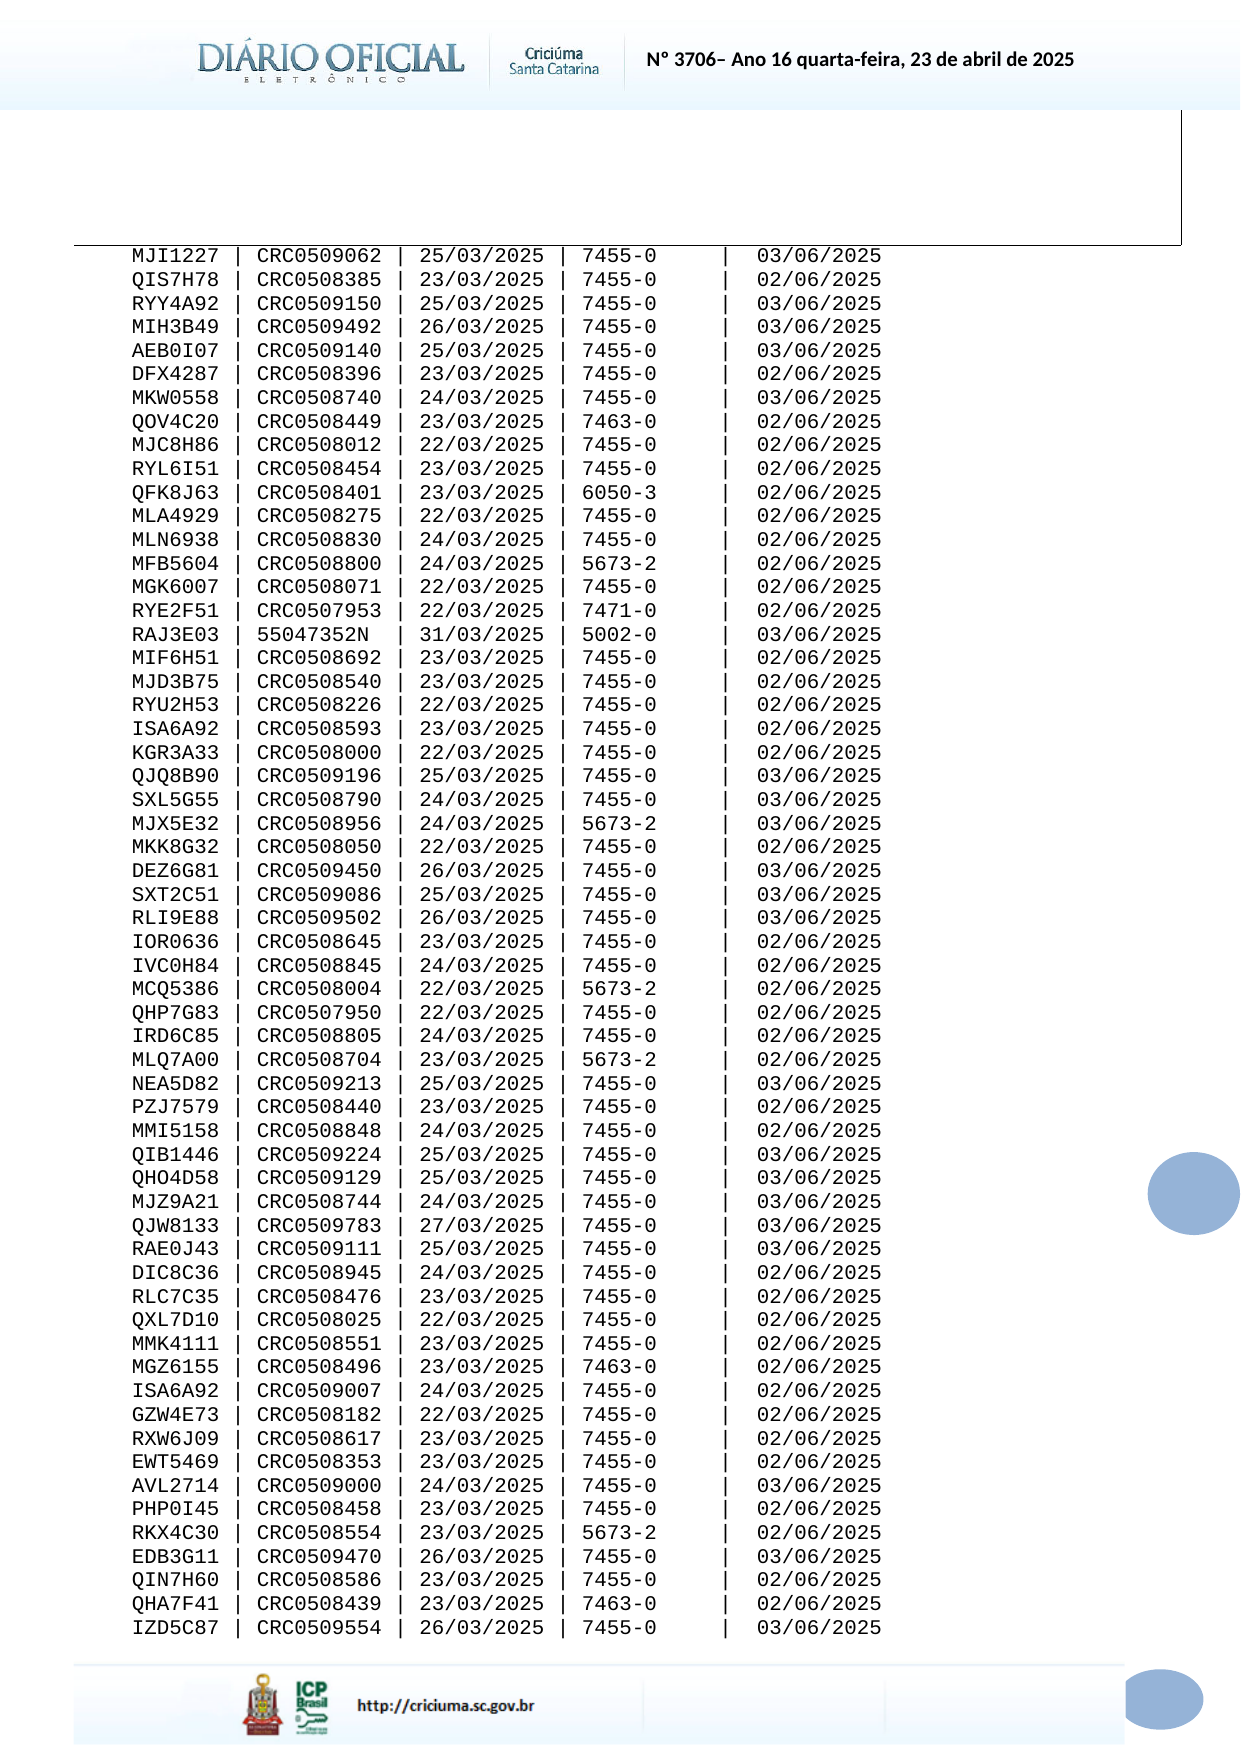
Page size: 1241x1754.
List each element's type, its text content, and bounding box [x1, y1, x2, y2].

text QIN7H60 | CRC0508586 | 23/03/2025 | 7455-0 | 02/06/2025 [44, 1569, 1181, 1593]
text SXT2C51 | CRC0509086 | 25/03/2025 | 7455-0 | 03/06/2025 [44, 884, 1181, 907]
text DEZ6G81 | CRC0509450 | 26/03/2025 | 7455-0 | 03/06/2025 [44, 860, 1181, 884]
text RYU2H53 | CRC0508226 | 22/03/2025 | 7455-0 | 02/06/2025 [44, 694, 1181, 718]
text EDB3G11 | CRC0509470 | 26/03/2025 | 7455-0 | 03/06/2025 [44, 1546, 1181, 1569]
text KGR3A33 | CRC0508000 | 22/03/2025 | 7455-0 | 02/06/2025 [44, 742, 1181, 765]
text MJX5E32 | CRC0508956 | 24/03/2025 | 5673-2 | 03/06/2025 [44, 813, 1181, 836]
text QIS7H78 | CRC0508385 | 23/03/2025 | 7455-0 | 02/06/2025 [44, 269, 1181, 292]
text AEB0I07 | CRC0509140 | 25/03/2025 | 7455-0 | 03/06/2025 [44, 340, 1181, 363]
text RAE0J43 | CRC0509111 | 25/03/2025 | 7455-0 | 03/06/2025 [44, 1238, 1181, 1262]
text DIC8C36 | CRC0508945 | 24/03/2025 | 7455-0 | 02/06/2025 [44, 1262, 1181, 1286]
text DFX4287 | CRC0508396 | 23/03/2025 | 7455-0 | 02/06/2025 [44, 363, 1181, 387]
text MGZ6155 | CRC0508496 | 23/03/2025 | 7463-0 | 02/06/2025 [44, 1357, 1181, 1380]
text MIH3B49 | CRC0509492 | 26/03/2025 | 7455-0 | 03/06/2025 [44, 316, 1181, 340]
text PZJ7579 | CRC0508440 | 23/03/2025 | 7455-0 | 02/06/2025 [44, 1096, 1181, 1120]
text GZW4E73 | CRC0508182 | 22/03/2025 | 7455-0 | 02/06/2025 [44, 1404, 1181, 1427]
text NEA5D82 | CRC0509213 | 25/03/2025 | 7455-0 | 03/06/2025 [44, 1073, 1181, 1096]
text MKK8G32 | CRC0508050 | 22/03/2025 | 7455-0 | 02/06/2025 [44, 836, 1181, 860]
text QJQ8B90 | CRC0509196 | 25/03/2025 | 7455-0 | 03/06/2025 [44, 765, 1181, 789]
text RYE2F51 | CRC0507953 | 22/03/2025 | 7471-0 | 02/06/2025 [44, 600, 1181, 623]
text QHA7F41 | CRC0508439 | 23/03/2025 | 7463-0 | 02/06/2025 [44, 1593, 1181, 1617]
text SXL5G55 | CRC0508790 | 24/03/2025 | 7455-0 | 03/06/2025 [44, 789, 1181, 813]
text QHO4D58 | CRC0509129 | 25/03/2025 | 7455-0 | 03/06/2025 [44, 1167, 1157, 1191]
text MJI1227 | CRC0509062 | 25/03/2025 | 7455-0 | 03/06/2025 [44, 245, 1181, 269]
text MKW0558 | CRC0508740 | 24/03/2025 | 7455-0 | 03/06/2025 [44, 387, 1181, 411]
text IVC0H84 | CRC0508845 | 24/03/2025 | 7455-0 | 02/06/2025 [44, 954, 1181, 978]
text MJD3B75 | CRC0508540 | 23/03/2025 | 7455-0 | 02/06/2025 [44, 671, 1181, 694]
text MMI5158 | CRC0508848 | 24/03/2025 | 7455-0 | 02/06/2025 [44, 1120, 1181, 1144]
text RLI9E88 | CRC0509502 | 26/03/2025 | 7455-0 | 03/06/2025 [44, 907, 1181, 931]
text QOV4C20 | CRC0508449 | 23/03/2025 | 7463-0 | 02/06/2025 [44, 411, 1181, 434]
text QFK8J63 | CRC0508401 | 23/03/2025 | 6050-3 | 02/06/2025 [44, 482, 1181, 505]
text QJW8133 | CRC0509783 | 27/03/2025 | 7455-0 | 03/06/2025 [44, 1215, 1181, 1238]
text MFB5604 | CRC0508800 | 24/03/2025 | 5673-2 | 02/06/2025 [44, 553, 1181, 576]
text MJC8H86 | CRC0508012 | 22/03/2025 | 7455-0 | 02/06/2025 [44, 434, 1181, 458]
text MIF6H51 | CRC0508692 | 23/03/2025 | 7455-0 | 02/06/2025 [44, 647, 1181, 671]
text MJZ9A21 | CRC0508744 | 24/03/2025 | 7455-0 | 03/06/2025 [44, 1191, 1153, 1215]
text MLA4929 | CRC0508275 | 22/03/2025 | 7455-0 | 02/06/2025 [44, 505, 1181, 529]
text QHP7G83 | CRC0507950 | 22/03/2025 | 7455-0 | 02/06/2025 [44, 1002, 1181, 1026]
text AVL2714 | CRC0509000 | 24/03/2025 | 7455-0 | 03/06/2025 [44, 1475, 1181, 1498]
text MMK4111 | CRC0508551 | 23/03/2025 | 7455-0 | 02/06/2025 [44, 1333, 1181, 1357]
text RAJ3E03 | 55047352N | 31/03/2025 | 5002-0 | 03/06/2025 [44, 623, 1181, 647]
text MLQ7A00 | CRC0508704 | 23/03/2025 | 5673-2 | 02/06/2025 [44, 1049, 1181, 1073]
text RKX4C30 | CRC0508554 | 23/03/2025 | 5673-2 | 02/06/2025 [44, 1522, 1181, 1546]
text RXW6J09 | CRC0508617 | 23/03/2025 | 7455-0 | 02/06/2025 [44, 1427, 1181, 1451]
text MGK6007 | CRC0508071 | 22/03/2025 | 7455-0 | 02/06/2025 [44, 576, 1181, 600]
text QXL7D10 | CRC0508025 | 22/03/2025 | 7455-0 | 02/06/2025 [44, 1309, 1181, 1333]
text PHP0I45 | CRC0508458 | 23/03/2025 | 7455-0 | 02/06/2025 [44, 1498, 1181, 1522]
text ISA6A92 | CRC0508593 | 23/03/2025 | 7455-0 | 02/06/2025 [44, 718, 1181, 742]
text IRD6C85 | CRC0508805 | 24/03/2025 | 7455-0 | 02/06/2025 [44, 1026, 1181, 1049]
text RYL6I51 | CRC0508454 | 23/03/2025 | 7455-0 | 02/06/2025 [44, 458, 1181, 482]
text IOR0636 | CRC0508645 | 23/03/2025 | 7455-0 | 02/06/2025 [44, 931, 1181, 954]
text QIB1446 | CRC0509224 | 25/03/2025 | 7455-0 | 03/06/2025 [44, 1144, 1181, 1167]
text MCQ5386 | CRC0508004 | 22/03/2025 | 5673-2 | 02/06/2025 [44, 978, 1181, 1002]
text ISA6A92 | CRC0509007 | 24/03/2025 | 7455-0 | 02/06/2025 [44, 1380, 1181, 1404]
text IZD5C87 | CRC0509554 | 26/03/2025 | 7455-0 | 03/06/2025 [44, 1617, 1181, 1640]
text MLN6938 | CRC0508830 | 24/03/2025 | 7455-0 | 02/06/2025 [44, 529, 1181, 553]
text EWT5469 | CRC0508353 | 23/03/2025 | 7455-0 | 02/06/2025 [44, 1451, 1181, 1475]
text RLC7C35 | CRC0508476 | 23/03/2025 | 7455-0 | 02/06/2025 [44, 1286, 1181, 1309]
text RYY4A92 | CRC0509150 | 25/03/2025 | 7455-0 | 03/06/2025 [44, 292, 1181, 316]
